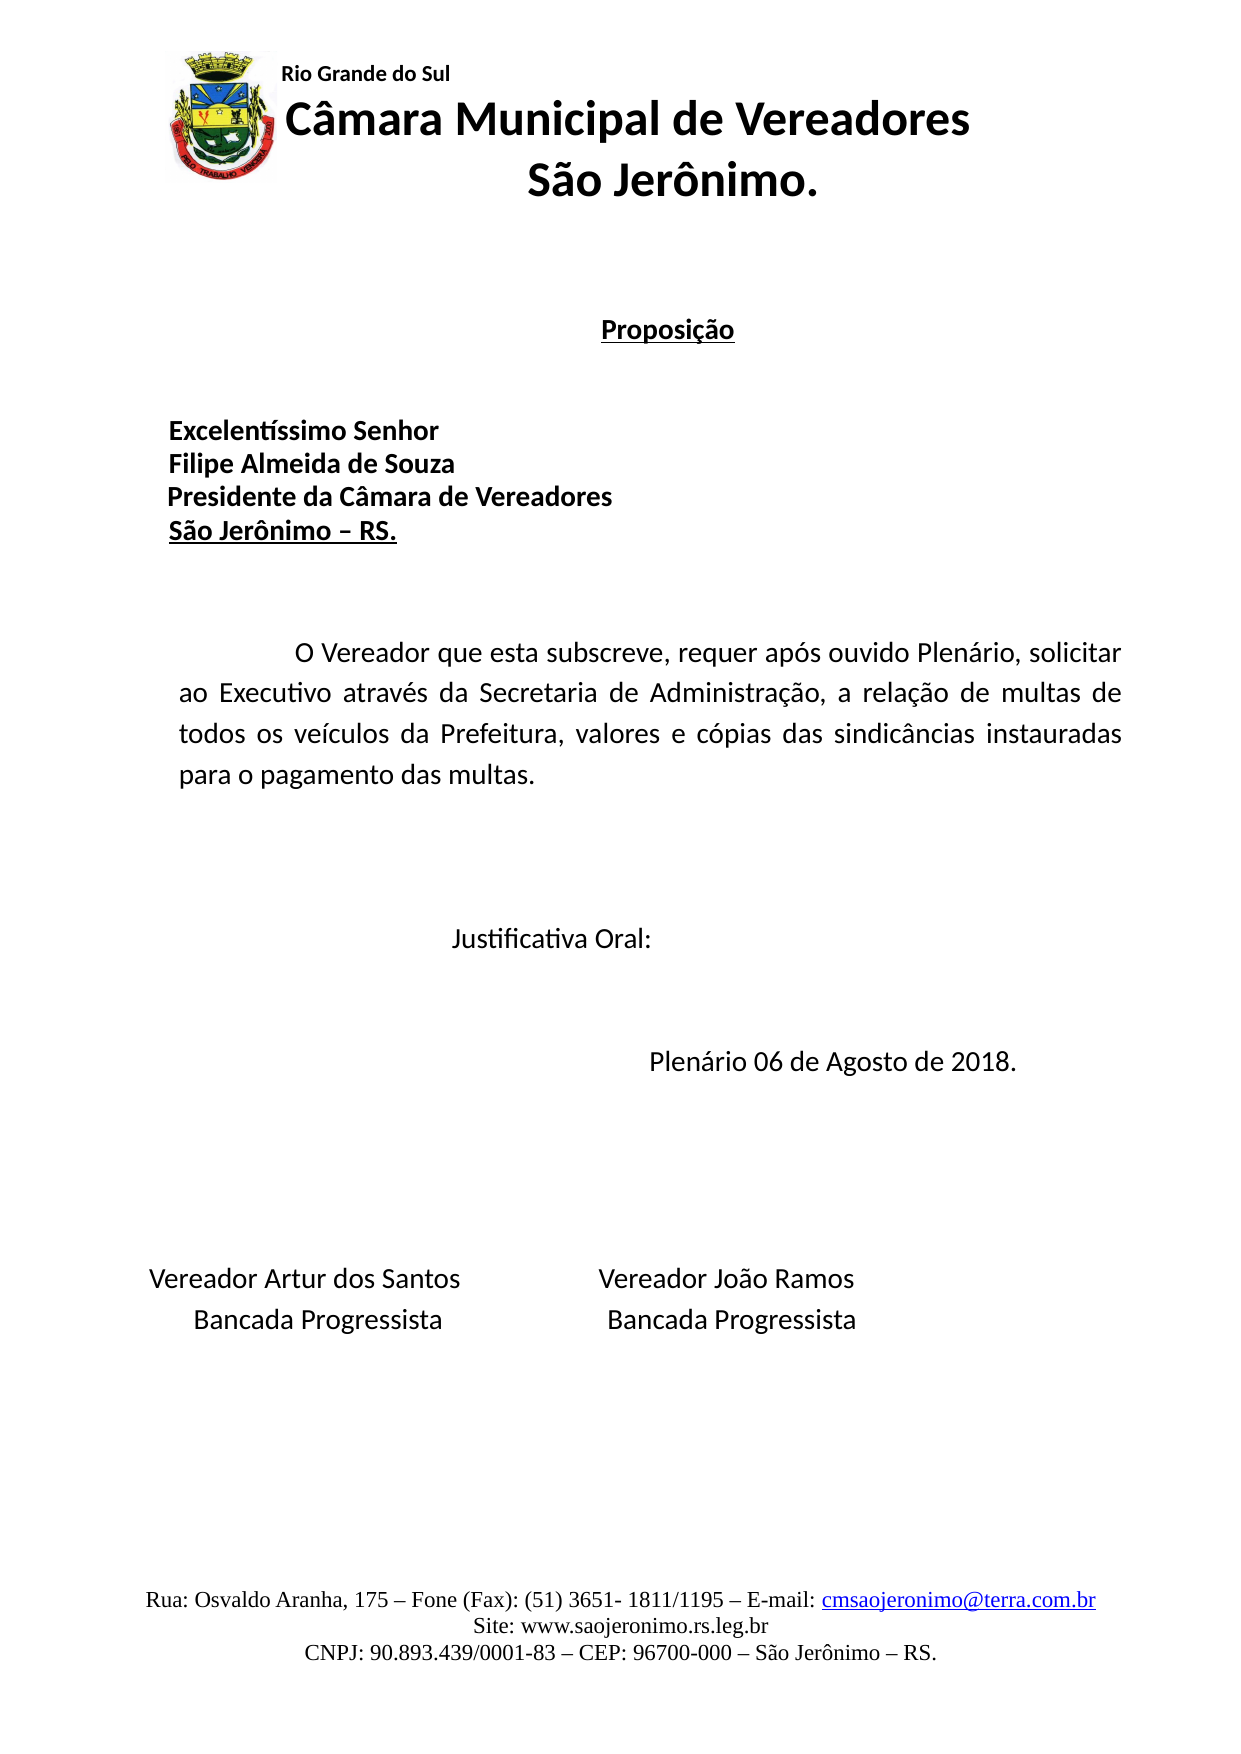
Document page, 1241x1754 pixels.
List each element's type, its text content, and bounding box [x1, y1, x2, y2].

text Justificativa Oral: [178, 920, 1123, 956]
text Excelentíssimo Senhor [169, 413, 1110, 447]
subtitle Proposição [225, 311, 1110, 347]
text Bancada Progressista Bancada Progressista [75, 1301, 1166, 1337]
text O Vereador que esta subscreve, requer após ouvido Plenário, solicitar ao Executivo através da Secretaria de Administração, a relação de multas de todos os veículos da Prefeitura, valores e cópias das sindicâncias instauradas para o pagamento das multas. [178, 634, 1123, 792]
text Vereador Artur dos Santos Vereador João Ramos [75, 1260, 1123, 1296]
text Filipe Almeida de Souza [169, 447, 1110, 480]
text Presidente da Câmara de Vereadores [75, 480, 1110, 513]
text São Jerônimo – RS. [169, 513, 1110, 547]
text Plenário 06 de Agosto de 2018. [178, 1043, 1123, 1079]
